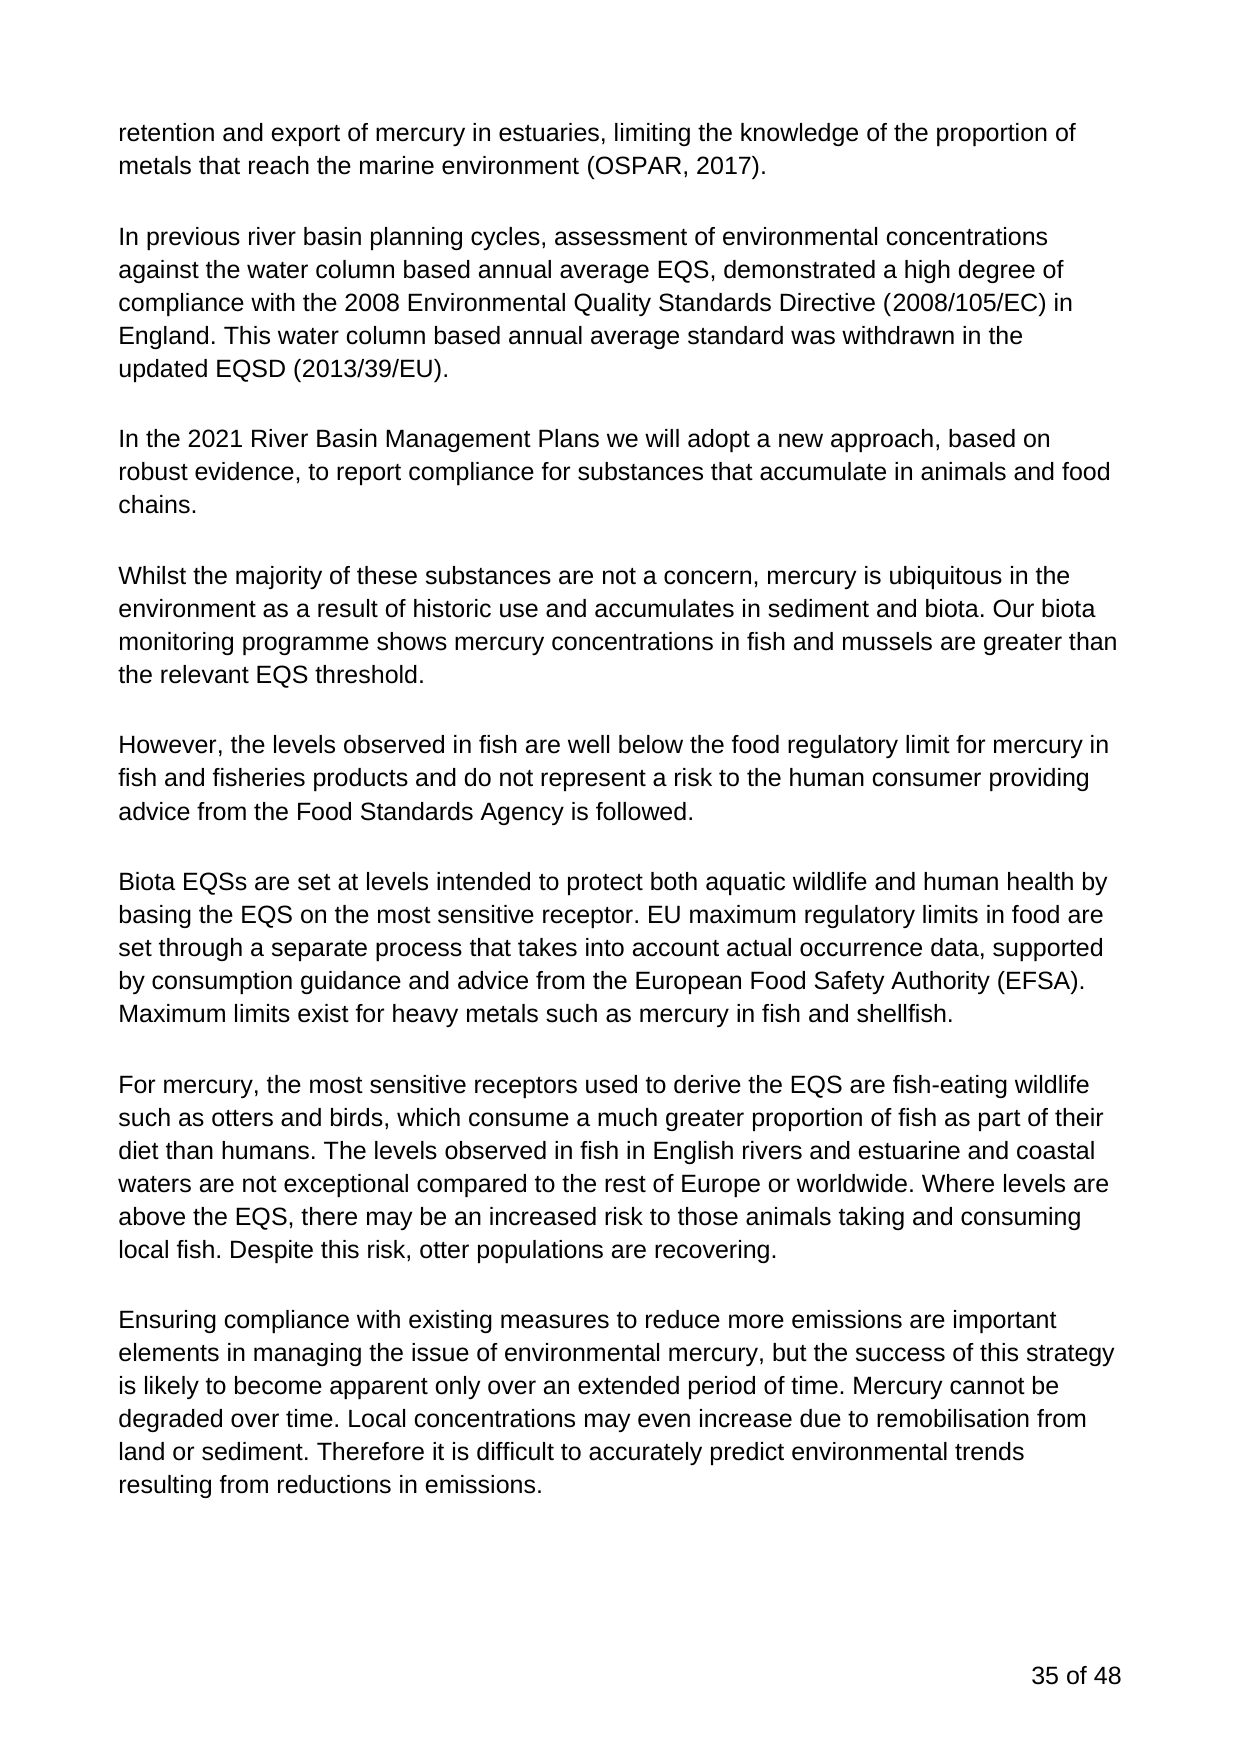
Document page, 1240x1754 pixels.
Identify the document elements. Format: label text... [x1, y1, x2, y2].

text retention and export of mercury in estuaries, limiting the knowledge of the proportion of metals that reach the marine environment (OSPAR, 2017). [118, 118, 1121, 180]
text However, the levels observed in fish are well below the food regulatory limit for mercury in fish and fisheries products and do not represent a risk to the human consumer providing advice from the Food Standards Agency is followed. [118, 730, 1121, 825]
text For mercury, the most sensitive receptors used to derive the EQS are fish-eating wildlife such as otters and birds, which consume a much greater proportion of fish as part of their diet than humans. The levels observed in fish in English rivers and estuarine and coastal waters are not exceptional compared to the rest of Europe or worldwide. Where levels are above the EQS, there may be an increased risk to those animals taking and consuming local fish. Despite this risk, otter populations are recovering. [118, 1069, 1121, 1263]
text In the 2021 River Basin Management Plans we will adopt a new approach, based on robust evidence, to report compliance for substances that accumulate in animals and food chains. [118, 424, 1121, 519]
text Whilst the majority of these substances are not a concern, mercury is ubiquitous in the environment as a result of historic use and accumulates in sediment and biota. Our biota monitoring programme shows mercury concentrations in fish and mussels are greater than the relevant EQS threshold. [118, 561, 1121, 689]
text Ensuring compliance with existing measures to reduce more emissions are important elements in managing the issue of environmental mercury, but the success of this strategy is likely to become apparent only over an extended period of time. Mercury cannot be degraded over time. Local concentrations may even increase due to remobilisation from land or sediment. Therefore it is difficult to accurately predict environmental trends resulting from reductions in emissions. [118, 1305, 1121, 1499]
text Biota EQSs are set at levels intended to protect both aquatic wildlife and human health by basing the EQS on the most sensitive receptor. EU maximum regulatory limits in food are set through a separate process that takes into account actual occurrence data, supported by consumption guidance and advice from the European Food Safety Authority (EFSA). Maximum limits exist for heavy metals such as mercury in fish and shellfish. [118, 867, 1121, 1028]
text In previous river basin planning cycles, assessment of environmental concentrations against the water column based annual average EQS, demonstrated a high degree of compliance with the 2008 Environmental Quality Standards Directive (2008/105/EC) in England. This water column based annual average standard was withdrawn in the updated EQSD (2013/39/EU). [118, 222, 1121, 382]
